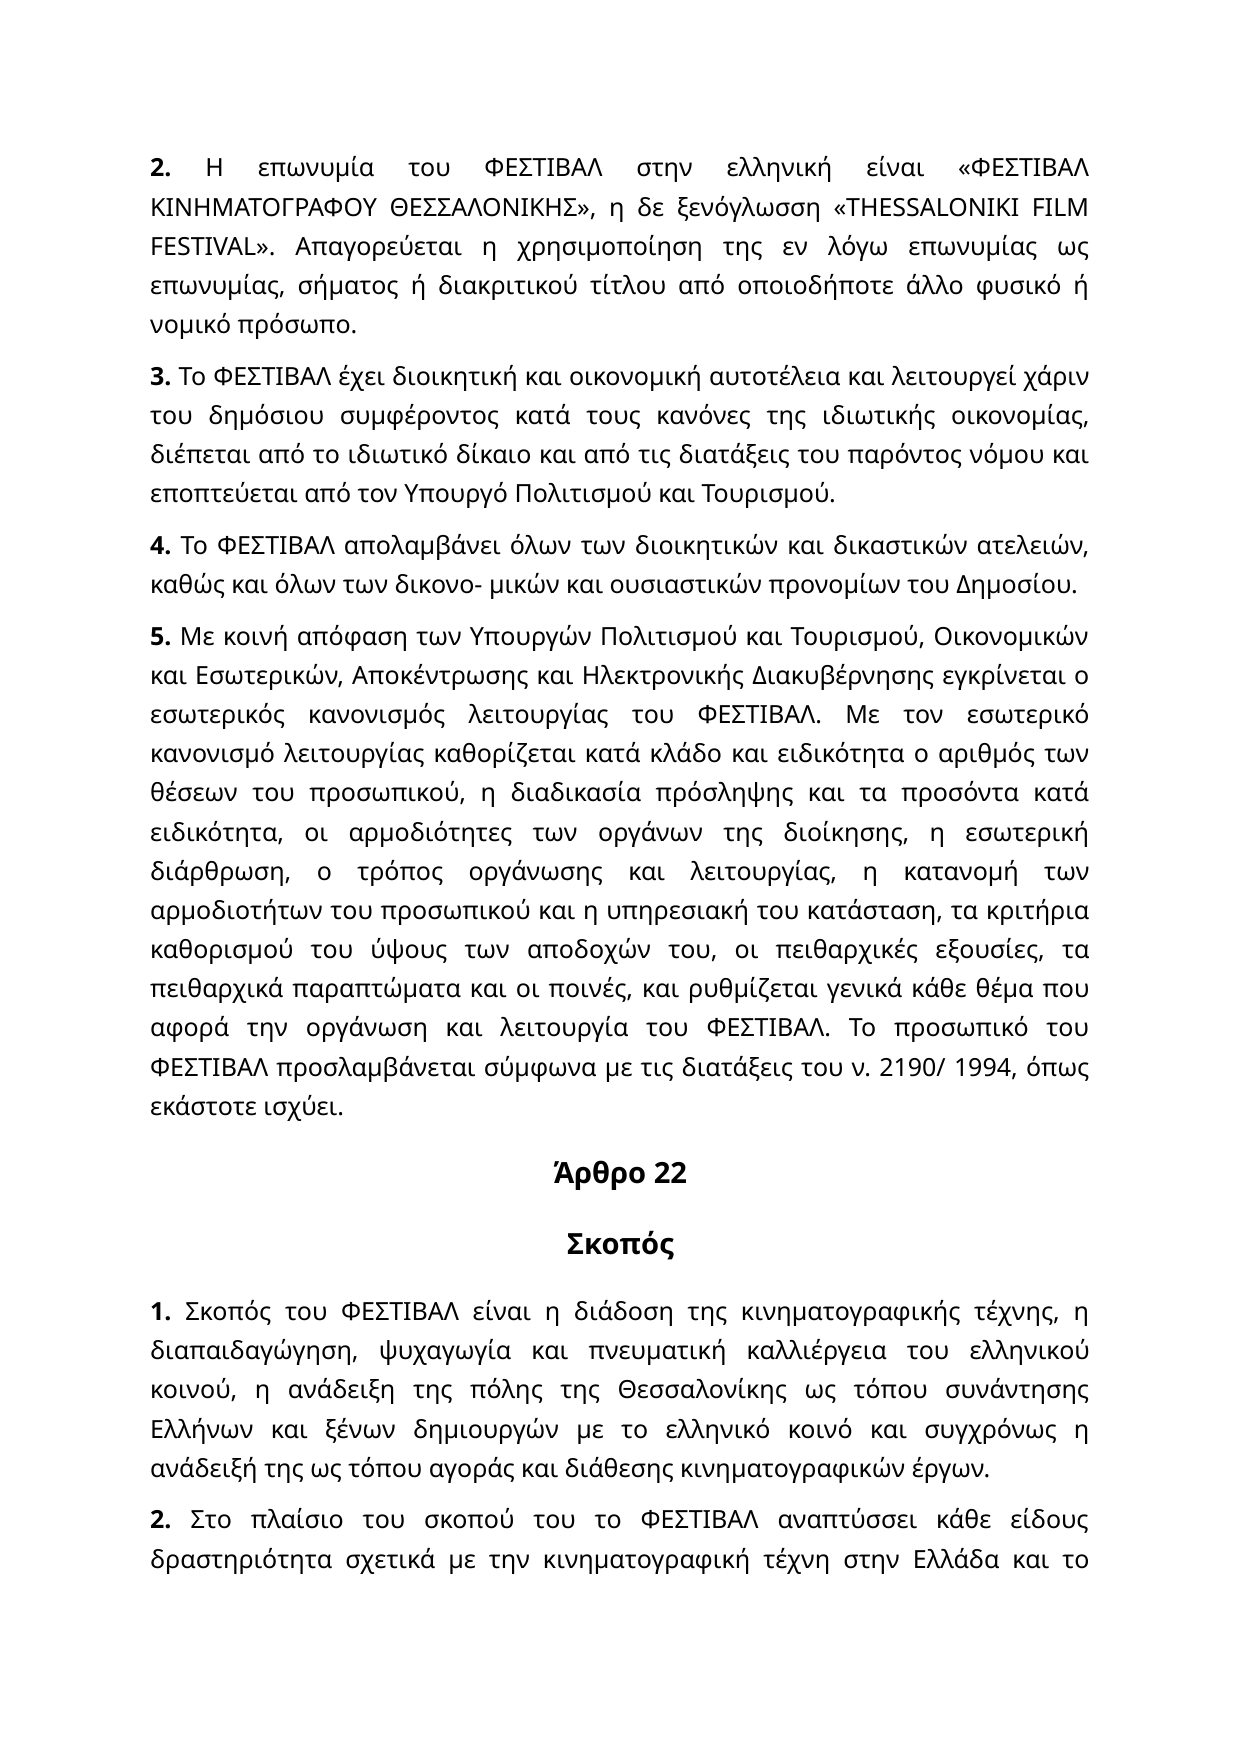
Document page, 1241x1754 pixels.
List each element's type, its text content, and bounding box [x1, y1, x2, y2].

text 4. Το ΦΕΣΤΙΒΑΛ απολαμβάνει όλων των διοικητικών και δικαστικών ατελειών, καθώς και όλων των δικονο- μικών και ουσιαστικών προνομίων του Δημοσίου. [150, 527, 1090, 601]
subtitle Σκοπός [150, 1223, 1090, 1263]
text 1. Σκοπός του ΦΕΣΤΙΒΑΛ είναι η διάδοση της κινηματογραφικής τέχνης, η διαπαιδαγώγηση, ψυχαγωγία και πνευματική καλλιέργεια του ελληνικού κοινού, η ανάδειξη της πόλης της Θεσσαλονίκης ως τόπου συνάντησης Ελλήνων και ξένων δημιουργών με το ελληνικό κοινό και συγχρόνως η ανάδειξή της ως τόπου αγοράς και διάθεσης κινηματογραφικών έργων. [150, 1294, 1090, 1484]
text 5. Με κοινή απόφαση των Υπουργών Πολιτισμού και Τουρισμού, Οικονομικών και Εσωτερικών, Αποκέντρωσης και Ηλεκτρονικής Διακυβέρνησης εγκρίνεται ο εσωτερικός κανονισμός λειτουργίας του ΦΕΣΤΙΒΑΛ. Με τον εσωτερικό κανονισμό λειτουργίας καθορίζεται κατά κλάδο και ειδικότητα ο αριθμός των θέσεων του προσωπικού, η διαδικασία πρόσληψης και τα προσόντα κατά ειδικότητα, οι αρμοδιότητες των οργάνων της διοίκησης, η εσωτερική διάρθρωση, ο τρόπος οργάνωσης και λειτουργίας, η κατανομή των αρμοδιοτήτων του προσωπικού και η υπηρεσιακή του κατάσταση, τα κριτήρια καθορισμού του ύψους των αποδοχών του, οι πειθαρχικές εξουσίες, τα πειθαρχικά παραπτώματα και οι ποινές, και ρυθμίζεται γενικά κάθε θέμα που αφορά την οργάνωση και λειτουργία του ΦΕΣΤΙΒΑΛ. Το προσωπικό του ΦΕΣΤΙΒΑΛ προσλαμβάνεται σύμφωνα με τις διατάξεις του ν. 2190/ 1994, όπως εκάστοτε ισχύει. [150, 618, 1090, 1122]
text 2. Η επωνυμία του ΦΕΣΤΙΒΑΛ στην ελληνική είναι «ΦΕΣΤΙΒΑΛ ΚΙΝΗΜΑΤΟΓΡΑΦΟΥ ΘΕΣΣΑΛΟΝΙΚΗΣ», η δε ξενόγλωσση «THESSALONIKI FILM FESTIVAL». Απαγορεύεται η χρησιμοποίηση της εν λόγω επωνυμίας ως επωνυμίας, σήματος ή διακριτικού τίτλου από οποιοδήποτε άλλο φυσικό ή νομικό πρόσωπο. [150, 150, 1090, 341]
text 2. Στο πλαίσιο του σκοπού του το ΦΕΣΤΙΒΑΛ αναπτύσσει κάθε είδους δραστηριότητα σχετικά με την κινηματογραφική τέχνη στην Ελλάδα και το [150, 1502, 1090, 1575]
subtitle Άρθρο 22 [150, 1152, 1090, 1192]
text 3. Το ΦΕΣΤΙΒΑΛ έχει διοικητική και οικονομική αυτοτέλεια και λειτουργεί χάριν του δημόσιου συμφέροντος κατά τους κανόνες της ιδιωτικής οικονομίας, διέπεται από το ιδιωτικό δίκαιο και από τις διατάξεις του παρόντος νόμου και εποπτεύεται από τον Υπουργό Πολιτισμού και Τουρισμού. [150, 358, 1090, 510]
